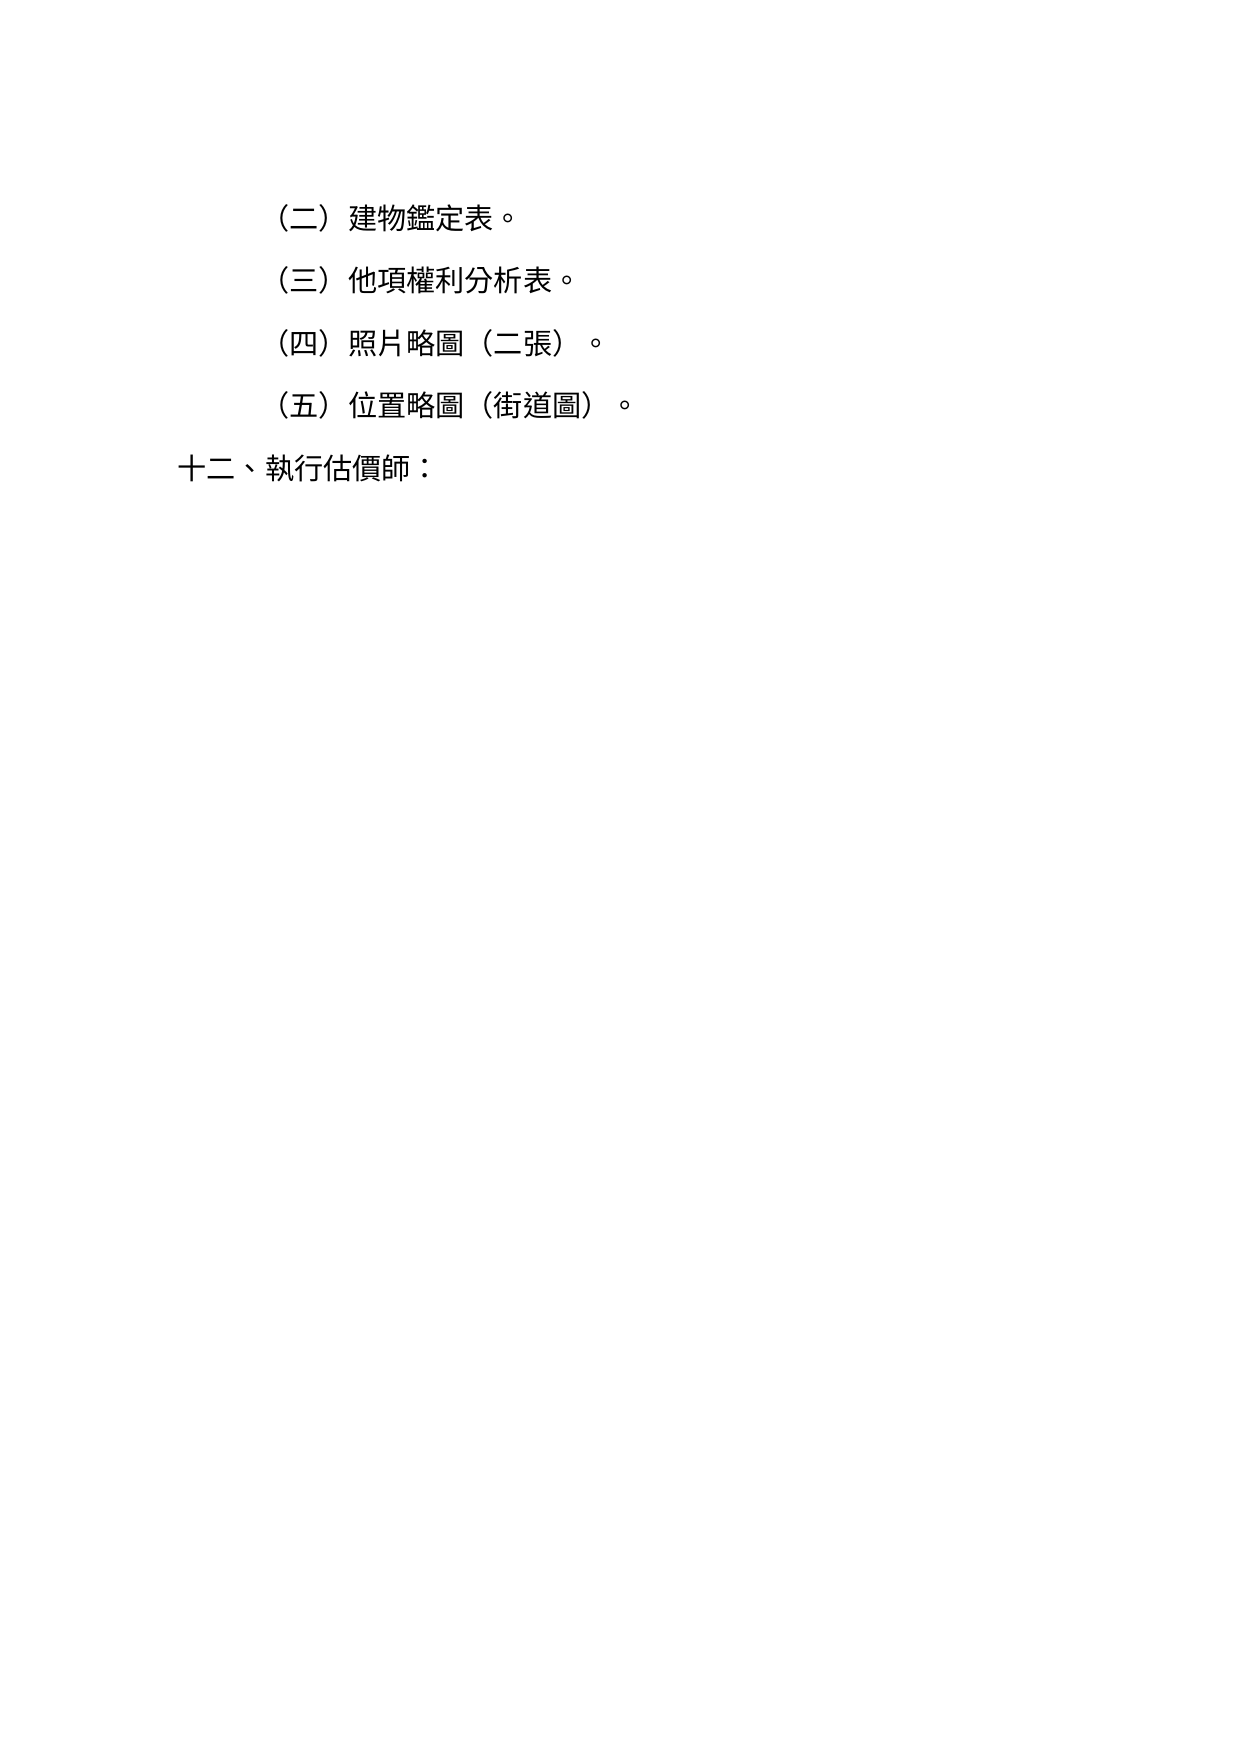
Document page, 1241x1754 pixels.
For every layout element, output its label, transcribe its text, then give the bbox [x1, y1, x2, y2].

text 十二、執行估價師： [177, 425, 1092, 487]
text （二）建物鑑定表。 [243, 175, 1092, 237]
text （四）照片略圖（二張）。 [243, 300, 1092, 362]
text （五）位置略圖（街道圖）。 [243, 362, 1092, 425]
text （三）他項權利分析表。 [243, 237, 1092, 300]
